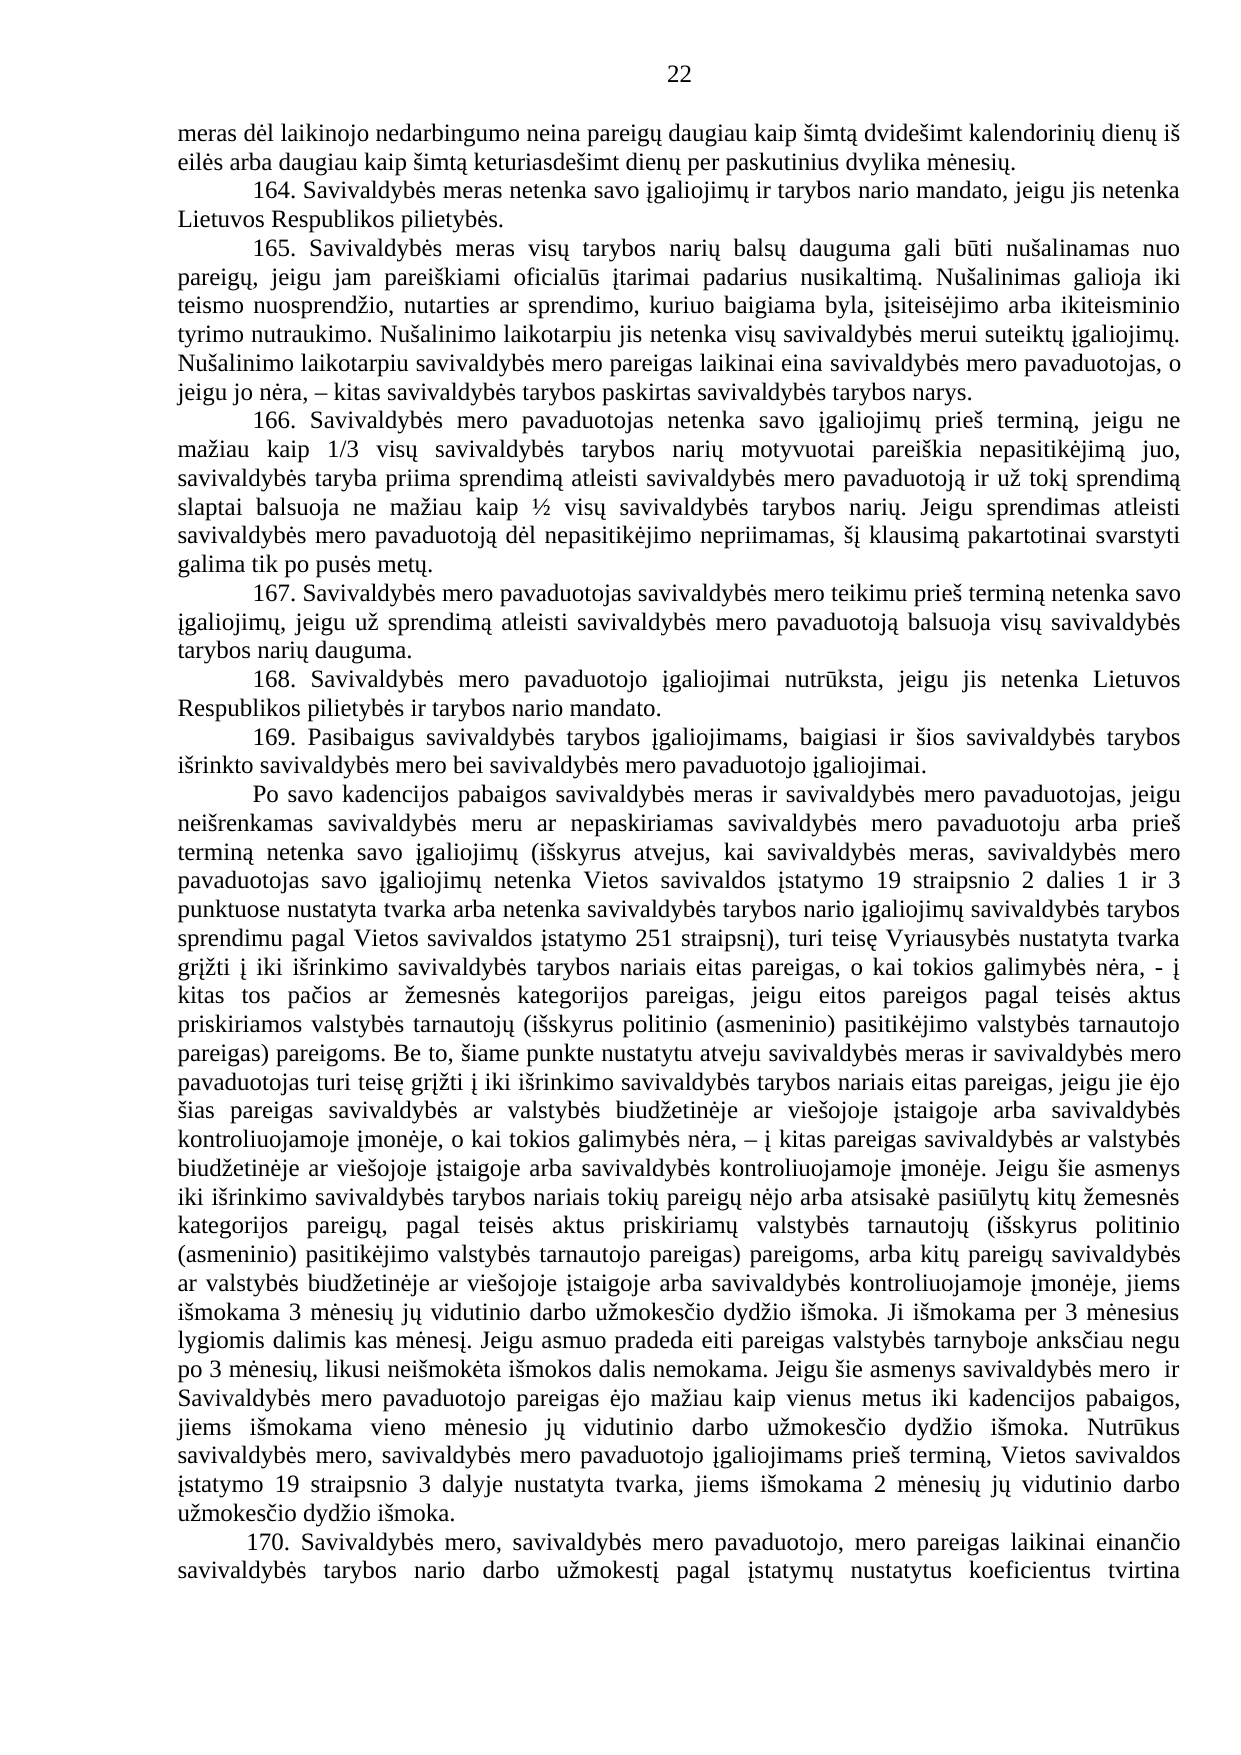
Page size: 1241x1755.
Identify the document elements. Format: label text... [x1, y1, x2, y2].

text meras dėl laikinojo nedarbingumo neina pareigų daugiau kaip šimtą dvidešimt kalendorinių dienų iš eilės arba daugiau kaip šimtą keturiasdešimt dienų per paskutinius dvylika mėnesių. [177, 118, 1181, 176]
text 165. Savivaldybės meras visų tarybos narių balsų dauguma gali būti nušalinamas nuo pareigų, jeigu jam pareiškiami oficialūs įtarimai padarius nusikaltimą. Nušalinimas galioja iki teismo nuosprendžio, nutarties ar sprendimo, kuriuo baigiama byla, įsiteisėjimo arba ikiteisminio tyrimo nutraukimo. Nušalinimo laikotarpiu jis netenka visų savivaldybės merui suteiktų įgaliojimų. Nušalinimo laikotarpiu savivaldybės mero pareigas laikinai eina savivaldybės mero pavaduotojas, o jeigu jo nėra, – kitas savivaldybės tarybos paskirtas savivaldybės tarybos narys. [177, 233, 1181, 406]
text Po savo kadencijos pabaigos savivaldybės meras ir savivaldybės mero pavaduotojas, jeigu neišrenkamas savivaldybės meru ar nepaskiriamas savivaldybės mero pavaduotoju arba prieš terminą netenka savo įgaliojimų (išskyrus atvejus, kai savivaldybės meras, savivaldybės mero pavaduotojas savo įgaliojimų netenka Vietos savivaldos įstatymo 19 straipsnio 2 dalies 1 ir 3 punktuose nustatyta tvarka arba netenka savivaldybės tarybos nario įgaliojimų savivaldybės tarybos sprendimu pagal Vietos savivaldos įstatymo 251 straipsnį), turi teisę Vyriausybės nustatyta tvarka grįžti į iki išrinkimo savivaldybės tarybos nariais eitas pareigas, o kai tokios galimybės nėra, - į kitas tos pačios ar žemesnės kategorijos pareigas, jeigu eitos pareigos pagal teisės aktus priskiriamos valstybės tarnautojų (išskyrus politinio (asmeninio) pasitikėjimo valstybės tarnautojo pareigas) pareigoms. Be to, šiame punkte nustatytu atveju savivaldybės meras ir savivaldybės mero pavaduotojas turi teisę grįžti į iki išrinkimo savivaldybės tarybos nariais eitas pareigas, jeigu jie ėjo šias pareigas savivaldybės ar valstybės biudžetinėje ar viešojoje įstaigoje arba savivaldybės kontroliuojamoje įmonėje, o kai tokios galimybės nėra, – į kitas pareigas savivaldybės ar valstybės biudžetinėje ar viešojoje įstaigoje arba savivaldybės kontroliuojamoje įmonėje. Jeigu šie asmenys iki išrinkimo savivaldybės tarybos nariais tokių pareigų nėjo arba atsisakė pasiūlytų kitų žemesnės kategorijos pareigų, pagal teisės aktus priskiriamų valstybės tarnautojų (išskyrus politinio (asmeninio) pasitikėjimo valstybės tarnautojo pareigas) pareigoms, arba kitų pareigų savivaldybės ar valstybės biudžetinėje ar viešojoje įstaigoje arba savivaldybės kontroliuojamoje įmonėje, jiems išmokama 3 mėnesių jų vidutinio darbo užmokesčio dydžio išmoka. Ji išmokama per 3 mėnesius lygiomis dalimis kas mėnesį. Jeigu asmuo pradeda eiti pareigas valstybės tarnyboje anksčiau negu po 3 mėnesių, likusi neišmokėta išmokos dalis nemokama. Jeigu šie asmenys savivaldybės mero ir Savivaldybės mero pavaduotojo pareigas ėjo mažiau kaip vienus metus iki kadencijos pabaigos, jiems išmokama vieno mėnesio jų vidutinio darbo užmokesčio dydžio išmoka. Nutrūkus savivaldybės mero, savivaldybės mero pavaduotojo įgaliojimams prieš terminą, Vietos savivaldos įstatymo 19 straipsnio 3 dalyje nustatyta tvarka, jiems išmokama 2 mėnesių jų vidutinio darbo užmokesčio dydžio išmoka. [177, 779, 1181, 1527]
text 166. Savivaldybės mero pavaduotojas netenka savo įgaliojimų prieš terminą, jeigu ne mažiau kaip 1/3 visų savivaldybės tarybos narių motyvuotai pareiškia nepasitikėjimą juo, savivaldybės taryba priima sprendimą atleisti savivaldybės mero pavaduotoją ir už tokį sprendimą slaptai balsuoja ne mažiau kaip ½ visų savivaldybės tarybos narių. Jeigu sprendimas atleisti savivaldybės mero pavaduotoją dėl nepasitikėjimo nepriimamas, šį klausimą pakartotinai svarstyti galima tik po pusės metų. [177, 406, 1181, 578]
text 170. Savivaldybės mero, savivaldybės mero pavaduotojo, mero pareigas laikinai einančio savivaldybės tarybos nario darbo užmokestį pagal įstatymų nustatytus koeficientus tvirtina [177, 1527, 1181, 1584]
text 169. Pasibaigus savivaldybės tarybos įgaliojimams, baigiasi ir šios savivaldybės tarybos išrinkto savivaldybės mero bei savivaldybės mero pavaduotojo įgaliojimai. [177, 722, 1181, 779]
text 168. Savivaldybės mero pavaduotojo įgaliojimai nutrūksta, jeigu jis netenka Lietuvos Respublikos pilietybės ir tarybos nario mandato. [177, 664, 1181, 722]
text 164. Savivaldybės meras netenka savo įgaliojimų ir tarybos nario mandato, jeigu jis netenka Lietuvos Respublikos pilietybės. [177, 176, 1181, 233]
text 167. Savivaldybės mero pavaduotojas savivaldybės mero teikimu prieš terminą netenka savo įgaliojimų, jeigu už sprendimą atleisti savivaldybės mero pavaduotoją balsuoja visų savivaldybės tarybos narių dauguma. [177, 578, 1181, 664]
